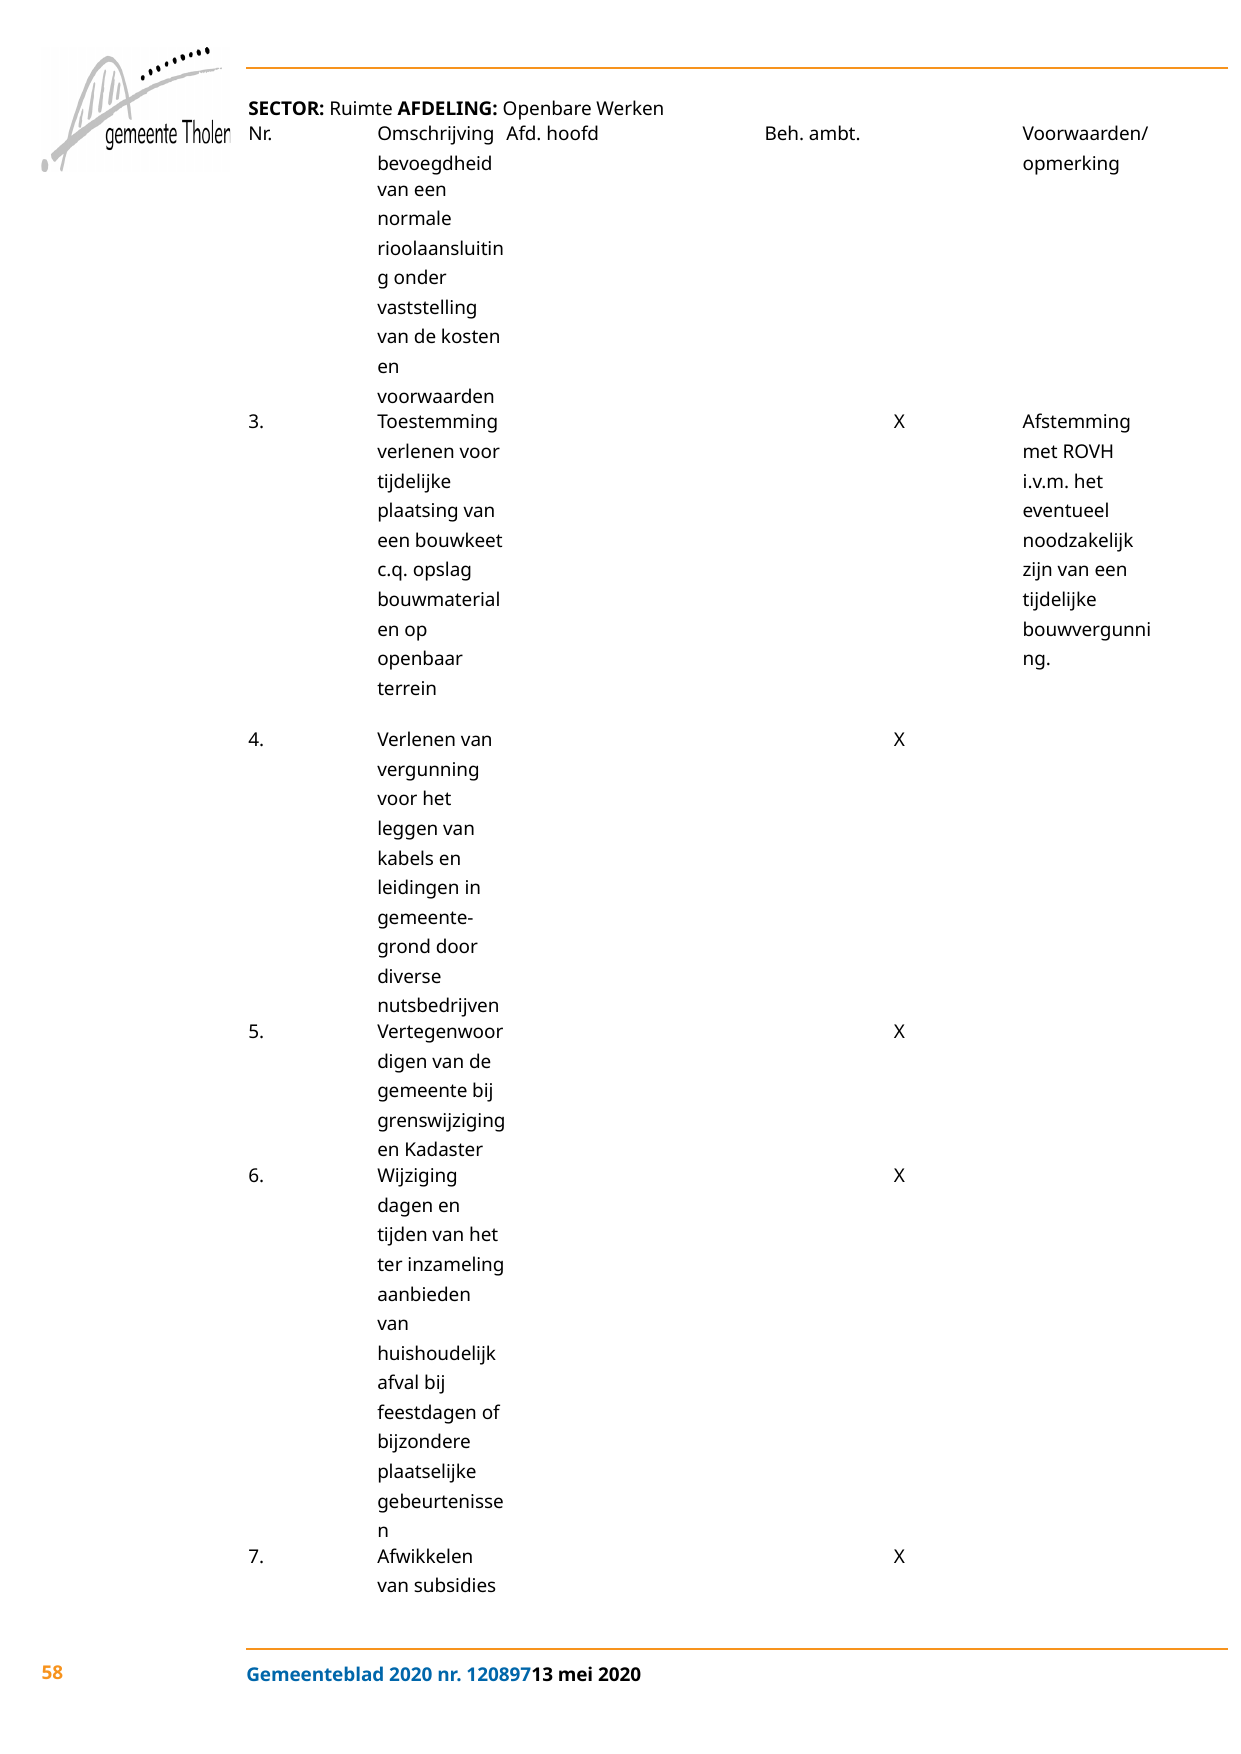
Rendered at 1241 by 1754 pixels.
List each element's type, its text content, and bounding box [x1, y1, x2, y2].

table_cell [1023, 726, 1152, 1018]
table_cell [506, 409, 635, 701]
table_cell [894, 701, 1022, 726]
table_cell [1023, 701, 1152, 726]
table_cell [248, 176, 377, 409]
table_cell [635, 1018, 893, 1162]
table_cell [248, 726, 377, 1018]
table_cell Afwikkelen van subsidies [377, 1543, 506, 1598]
table_cell Wijziging dagen en tijden van het ter inzameling aanbieden van huishoudelijk afval bij feestdagen of bijzondere plaatselijke gebeurtenissen [377, 1163, 506, 1543]
table_cell Afd. hoofd [506, 121, 635, 176]
table_cell X [894, 726, 1022, 1018]
table_cell [248, 701, 377, 726]
table_cell X [894, 409, 1022, 701]
table_cell X [894, 1543, 1022, 1598]
table_header SECTOR: Ruimte AFDELING: Openbare Werken [248, 95, 1152, 121]
table_cell [506, 1018, 635, 1162]
table_cell [248, 409, 377, 701]
table_cell [635, 1543, 893, 1598]
table_cell [1023, 1163, 1152, 1543]
table_cell [635, 121, 764, 176]
picture [41, 47, 231, 172]
table_cell Voorwaarden/opmerking [1023, 121, 1152, 176]
table_cell [1023, 1543, 1152, 1598]
table_cell Afstemming met ROVH i.v.m. het eventueel noodzakelijk zijn van een tijdelijke bouwvergunning. [1023, 409, 1152, 701]
table_cell X [894, 1163, 1022, 1543]
table_cell Verlenen van vergunning voor het leggen van kabels en leidingen in gemeente-grond door diverse nutsbedrijven [377, 726, 506, 1018]
table_cell Toestemming verlenen voor tijdelijke plaatsing van een bouwkeet c.q. opslag bouwmaterialen op openbaar terrein [377, 409, 506, 701]
table_cell [248, 1018, 377, 1162]
table_cell [506, 1163, 635, 1543]
table_cell [635, 1163, 893, 1543]
table_cell [506, 726, 635, 1018]
table_cell [894, 176, 1022, 409]
table_cell [635, 176, 893, 409]
table_cell X [894, 1018, 1022, 1162]
table_cell [506, 1543, 635, 1598]
table_cell van een normale rioolaansluiting onder vaststelling van de kosten en voorwaarden [377, 176, 506, 409]
table_cell [635, 701, 893, 726]
table_cell [248, 1543, 377, 1598]
table_cell [248, 1163, 377, 1543]
table_cell [635, 409, 893, 701]
table_cell [635, 726, 893, 1018]
table_cell [1023, 1018, 1152, 1162]
table_cell [506, 701, 635, 726]
table_cell Vertegenwoordigen van de gemeente bij grenswijzigingen Kadaster [377, 1018, 506, 1162]
table_cell [377, 701, 506, 726]
table_cell [1023, 176, 1152, 409]
table_cell [506, 176, 635, 409]
table_cell Nr. [248, 121, 377, 176]
table_cell Omschrijving bevoegdheid [377, 121, 506, 176]
table_cell Beh. ambt. [764, 121, 1022, 176]
